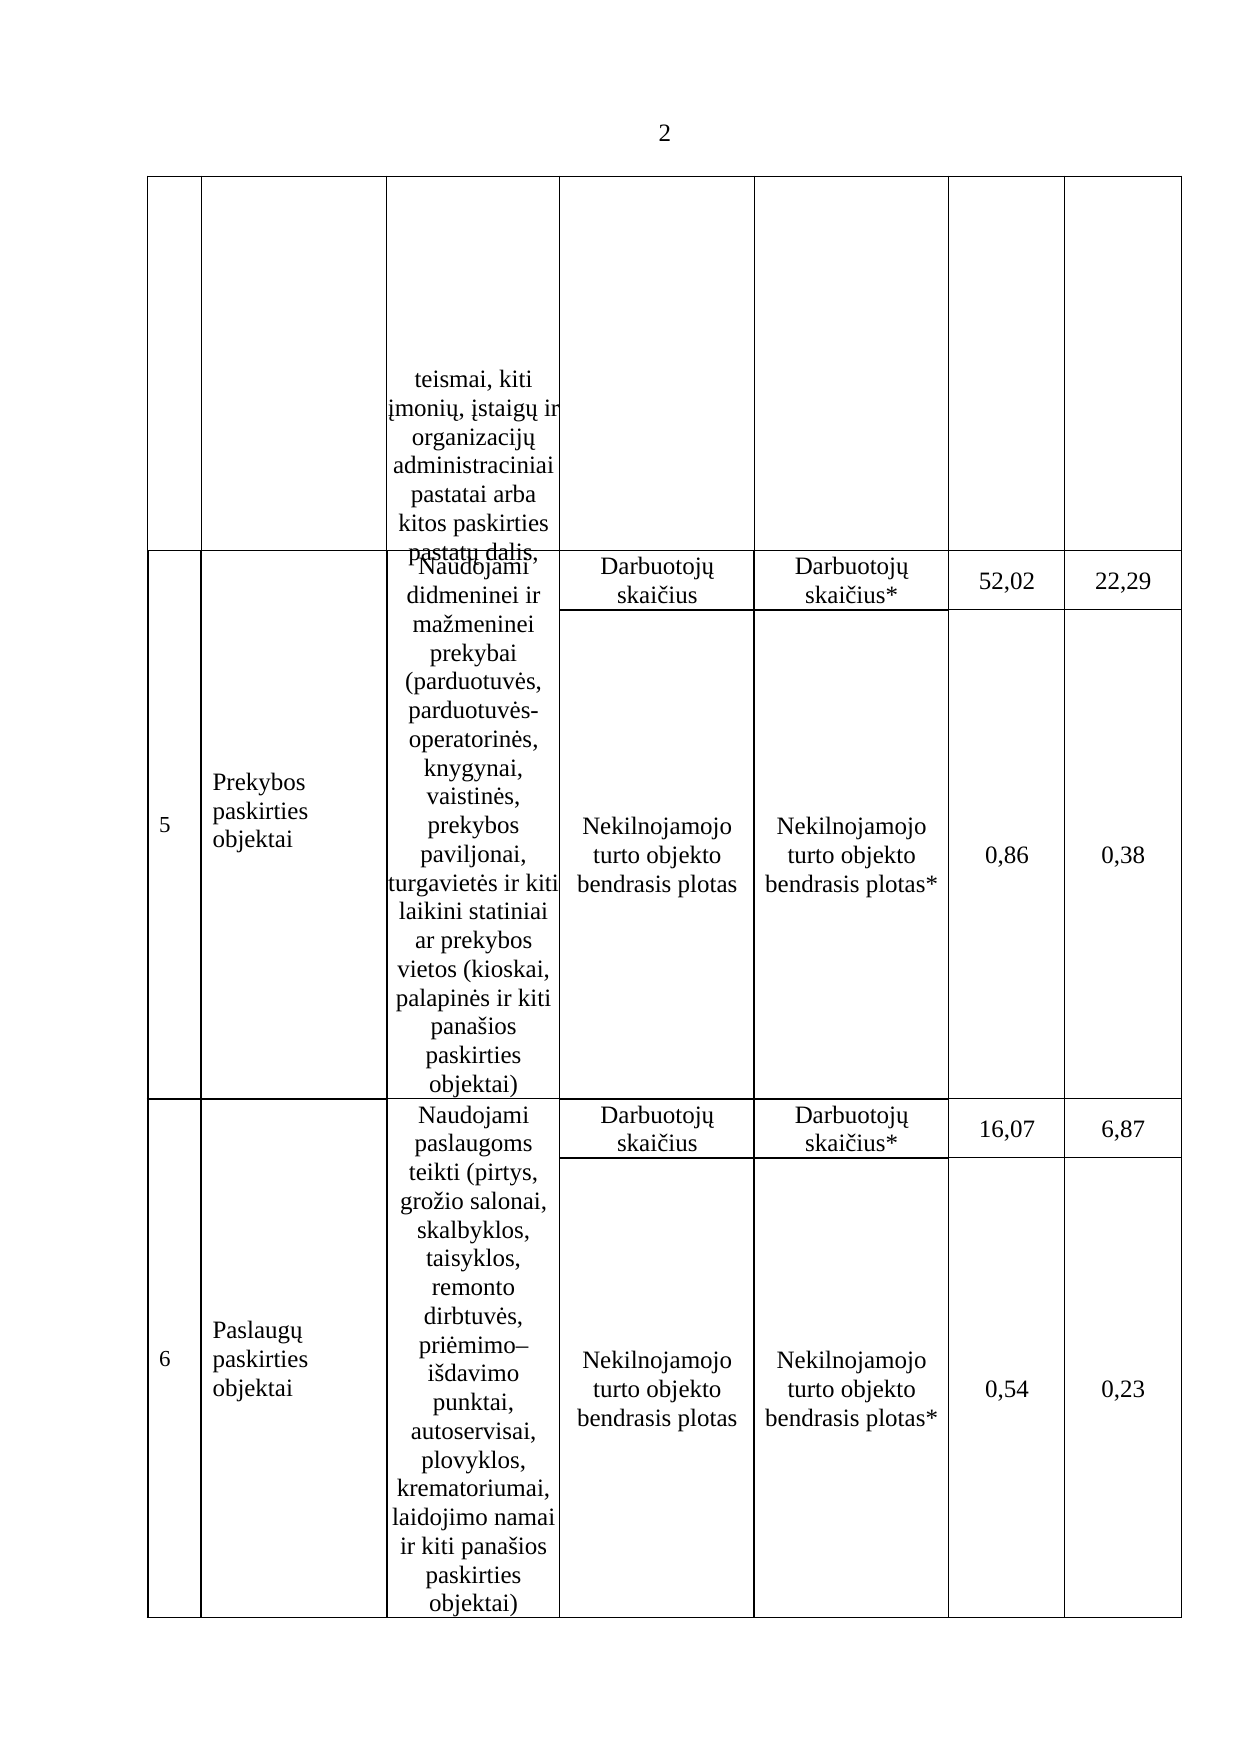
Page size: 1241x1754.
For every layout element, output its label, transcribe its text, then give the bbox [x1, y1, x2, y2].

table_cell Nekilnojamojo turto objekto bendrasis plotas [560, 1159, 753, 1617]
table_cell 52,02 [949, 551, 1064, 609]
table_cell 0,38 [1065, 610, 1181, 1098]
table_cell Naudojami didmeninei ir mažmeninei prekybai (parduotuvės, parduotuvės-operatorinės, knygynai, vaistinės, prekybos paviljonai, turgavietės ir kiti laikini statiniai ar prekybos vietos (kioskai, palapinės ir kiti panašios paskirties objektai) [388, 551, 559, 1098]
table_cell Darbuotojų skaičius* [755, 1100, 948, 1157]
table_cell [949, 177, 1064, 550]
table_cell Darbuotojų skaičius [560, 551, 753, 609]
table_cell [148, 177, 201, 550]
table_cell [560, 177, 754, 550]
table_cell [202, 177, 386, 550]
table_cell [1065, 177, 1181, 550]
table_cell Darbuotojų skaičius* [755, 551, 948, 609]
table_cell Prekybos paskirties objektai [202, 551, 386, 1098]
table_cell Paslaugų paskirties objektai [202, 1100, 386, 1617]
table_cell 6 [149, 1100, 200, 1617]
table_cell Naudojami paslaugoms teikti (pirtys, grožio salonai, skalbyklos, taisyklos, remonto dirbtuvės, priėmimo–išdavimo punktai, autoservisai, plovyklos, krematoriumai, laidojimo namai ir kiti panašios paskirties objektai) [388, 1099, 559, 1617]
table_cell Nekilnojamojo turto objekto bendrasis plotas* [755, 1159, 948, 1617]
table_cell 22,29 [1065, 551, 1181, 609]
table_cell 0,54 [949, 1158, 1064, 1617]
table_cell 16,07 [949, 1099, 1064, 1157]
table_cell 6,87 [1065, 1099, 1181, 1157]
table_cell Nekilnojamojo turto objekto bendrasis plotas* [755, 611, 948, 1098]
table_cell 0,86 [949, 610, 1064, 1098]
table_cell Darbuotojų skaičius [560, 1100, 753, 1157]
table_cell [755, 177, 948, 550]
table_cell 5 [149, 551, 200, 1098]
table_cell 0,23 [1065, 1158, 1181, 1617]
table_cell Nekilnojamojo turto objekto bendrasis plotas [560, 611, 753, 1098]
table_cell Naudojami administraciniams tikslams (bankai, paštas, valstybės ir savivaldybės įstaigos, ambasados, teismai, kiti įmonių, įstaigų ir organizacijų administraciniai pastatai arba kitos paskirties pastatų dalis, naudojama administracinei veiklai, ir kiti panašios paskirties objektai) [387, 177, 559, 550]
